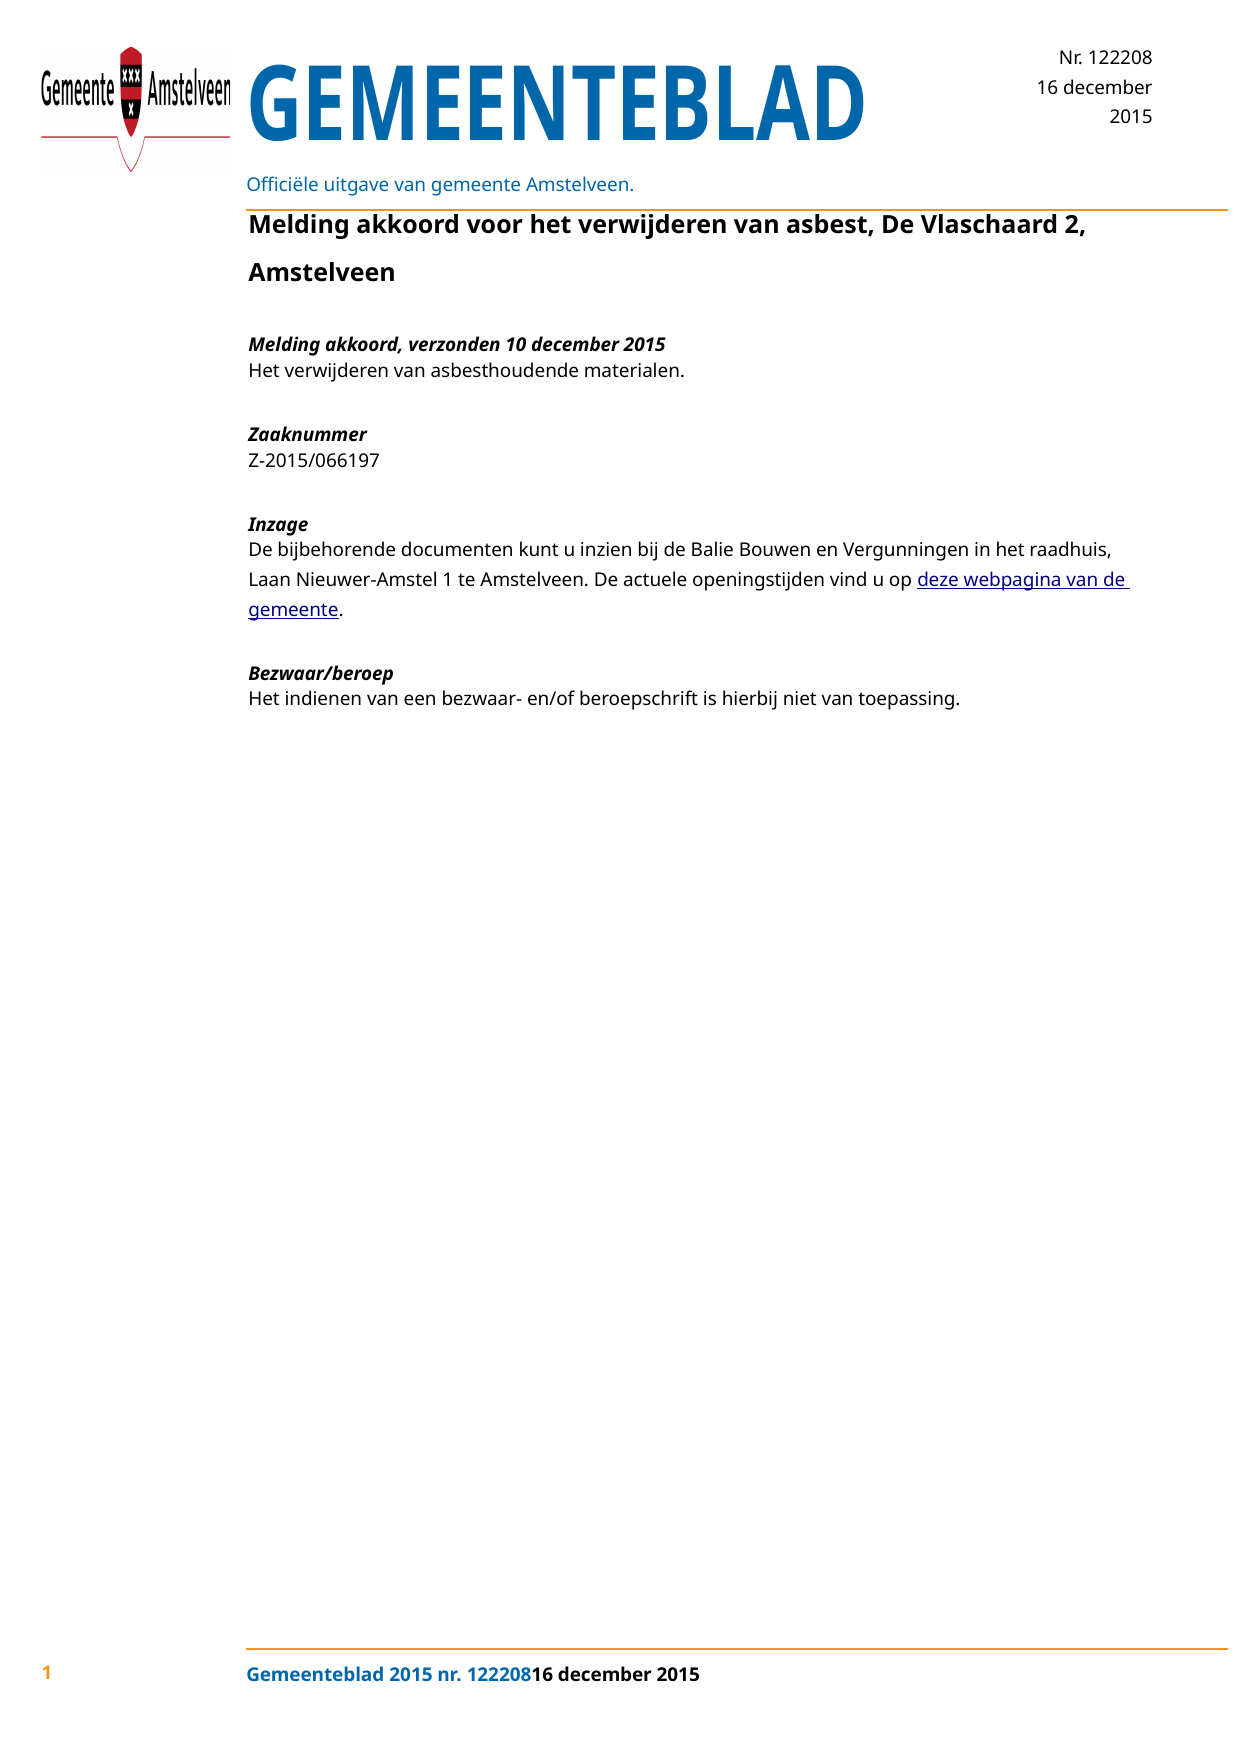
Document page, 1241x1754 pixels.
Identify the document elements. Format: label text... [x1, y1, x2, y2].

text Inzage [248, 511, 1152, 537]
text Het verwijderen van asbesthoudende materialen. [248, 357, 1152, 383]
text Melding akkoord, verzonden 10 december 2015 [248, 331, 1152, 357]
picture [41, 47, 231, 172]
text Melding akkoord voor het verwijderen van asbest, De Vlaschaard 2, Amstelveen [248, 211, 1152, 288]
text Het indienen van een bezwaar- en/of beroepschrift is hierbij niet van toepassing. [248, 685, 1152, 711]
text Z-2015/066197 [248, 447, 1152, 473]
text Bezwaar/beroep [248, 660, 1152, 685]
text Zaaknummer [248, 421, 1152, 447]
text De bijbehorende documenten kunt u inzien bij de Balie Bouwen en Vergunningen in het raadhuis, Laan Nieuwer-Amstel 1 te Amstelveen. De actuele openingstijden vind u op deze webpagina van de gemeente. [248, 537, 1152, 621]
